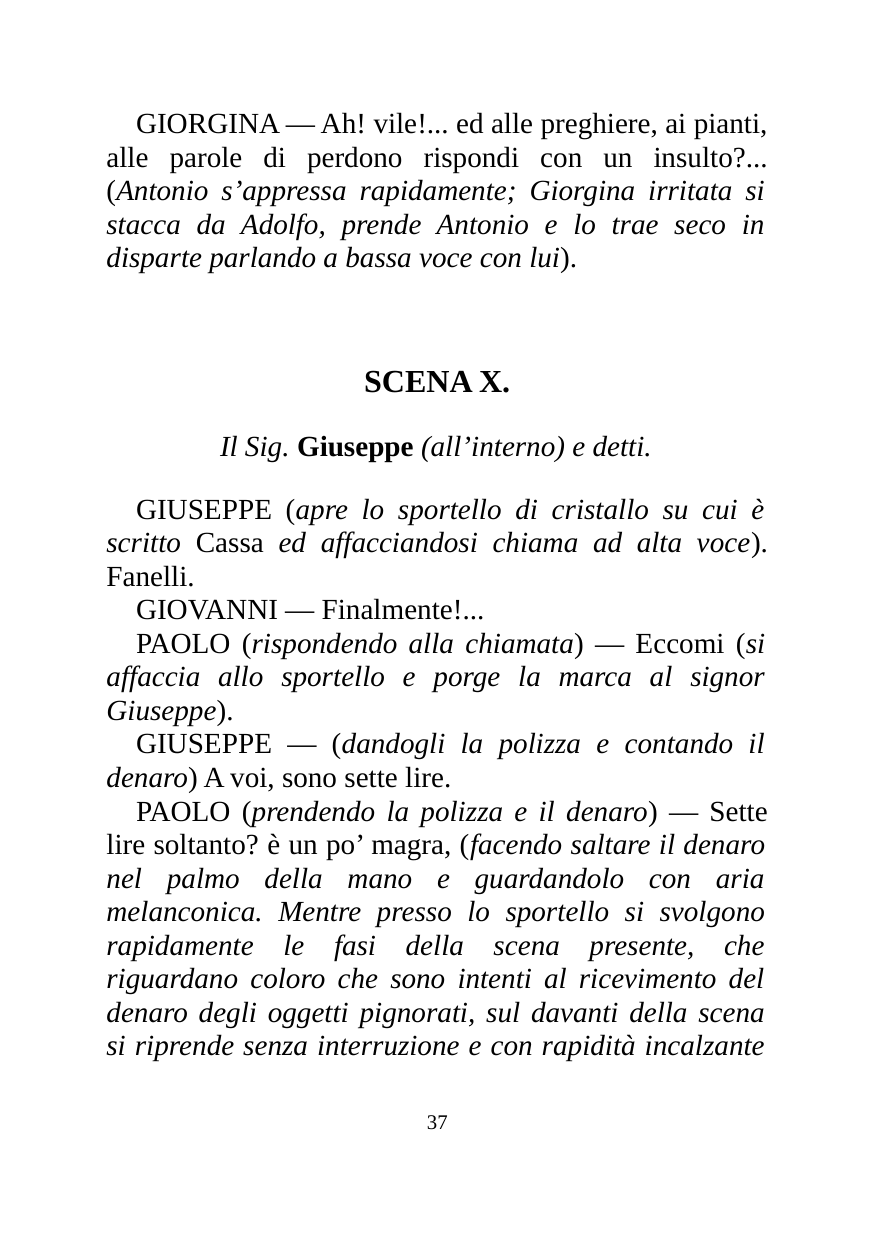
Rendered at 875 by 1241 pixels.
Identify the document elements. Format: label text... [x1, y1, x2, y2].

subtitle SCENA X. [106, 362, 768, 399]
text GIOVANNI — Finalmente!... [106, 592, 768, 626]
text PAOLO (prendendo la polizza e il denaro) — Sette lire soltanto? è un po’ magra, (facendo saltare il denaro nel palmo della mano e guardandolo con aria melanconica. Mentre presso lo sportello si svolgono rapidamente le fasi della scena presente, che riguardano coloro che sono intenti al ricevimento del denaro degli oggetti pignorati, sul davanti della scena si riprende senza interruzione e con rapidità incalzante [106, 794, 768, 1062]
text PAOLO (rispondendo alla chiamata) — Eccomi (si affaccia allo sportello e porge la marca al signor Giuseppe). [106, 626, 768, 727]
text GIUSEPPE (apre lo sportello di cristallo su cui è scritto Cassa ed affacciandosi chiama ad alta voce). Fanelli. [106, 492, 768, 592]
text GIUSEPPE — (dandogli la polizza e contando il denaro) A voi, sono sette lire. [106, 727, 768, 794]
text Il Sig. Giuseppe (all’interno) e detti. [106, 429, 768, 462]
text GIORGINA — Ah! vile!... ed alle preghiere, ai pianti, alle parole di perdono rispondi con un insulto?... (Antonio s’appressa rapidamente; Giorgina irritata si stacca da Adolfo, prende Antonio e lo trae seco in disparte parlando a bassa voce con lui). [106, 106, 768, 274]
